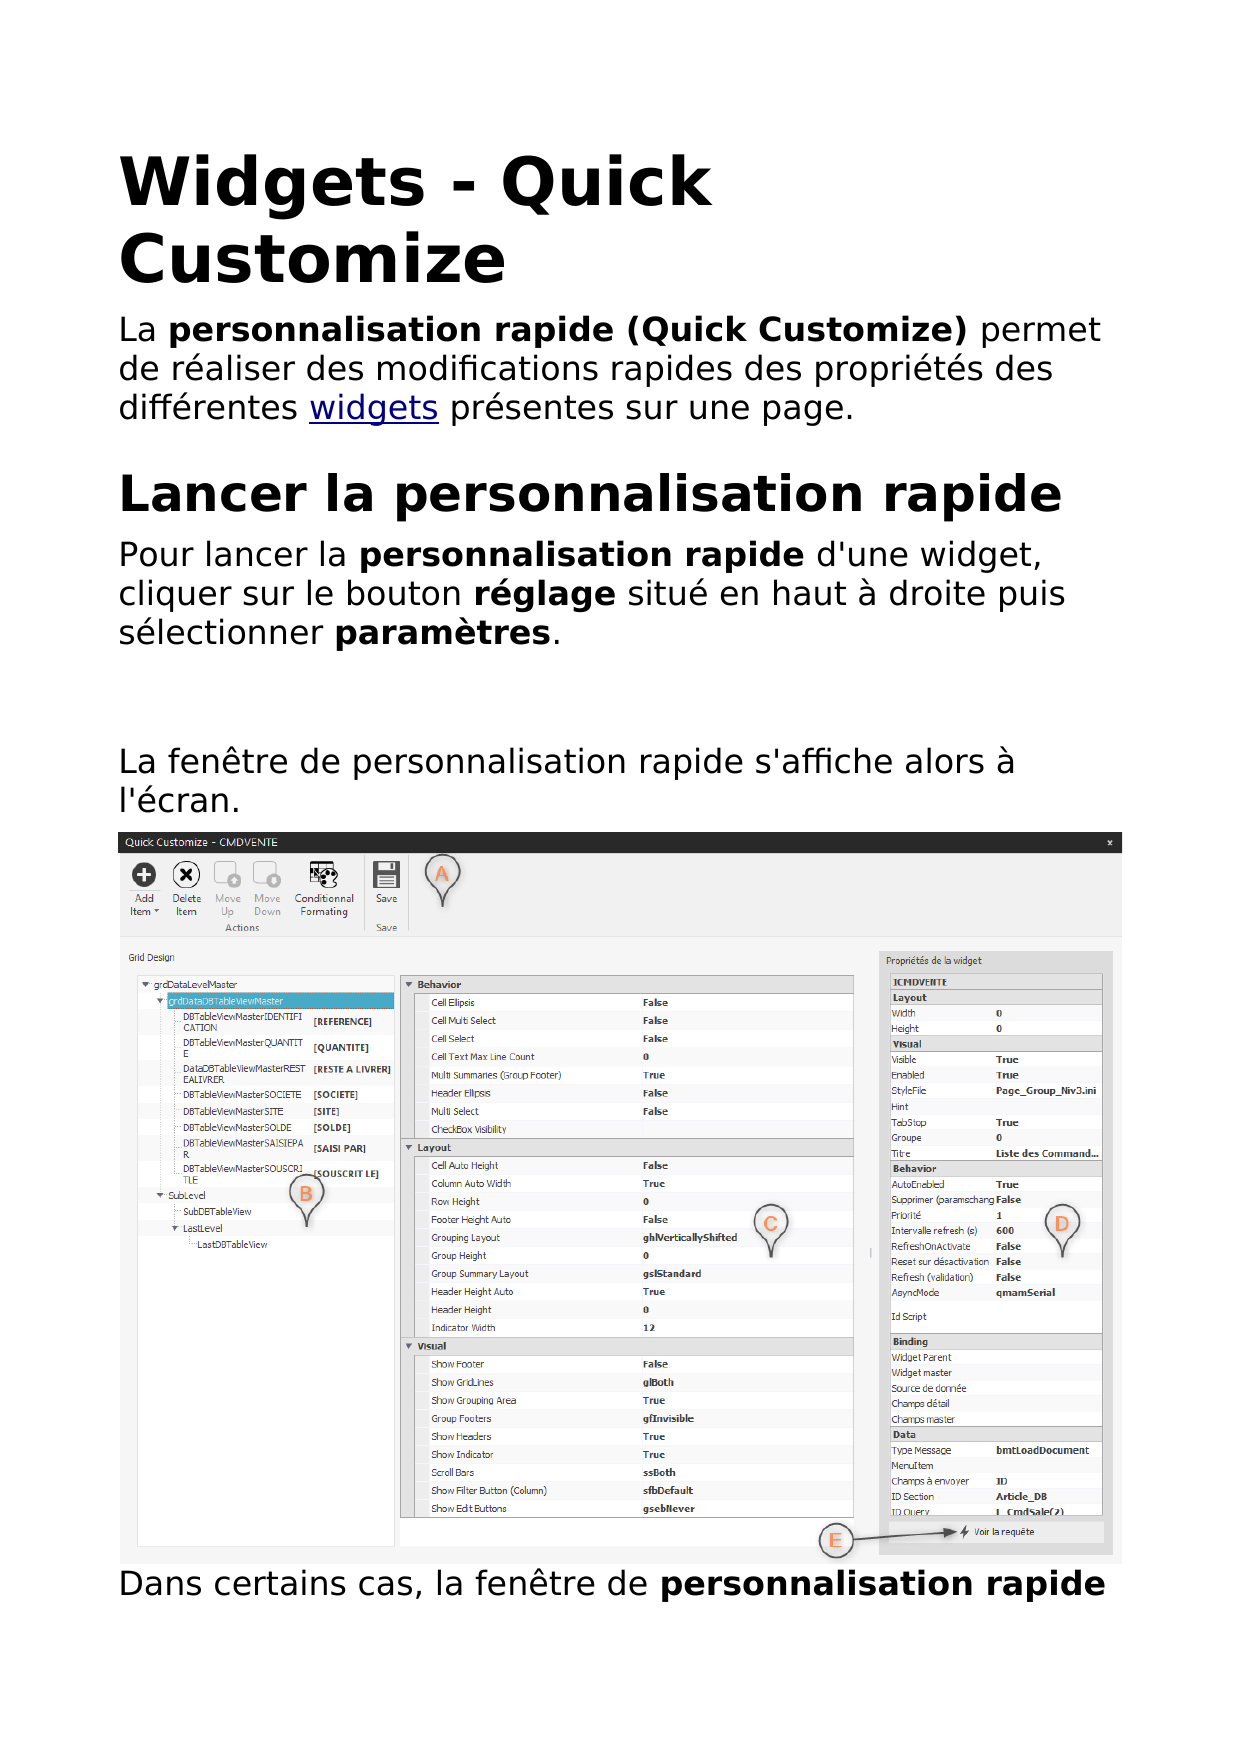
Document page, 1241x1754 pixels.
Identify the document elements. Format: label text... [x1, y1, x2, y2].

text Pour lancer la personnalisation rapide d'une widget, cliquer sur le bouton réglage situé en haut à droite puis sélectionner paramètres. [118, 536, 1122, 730]
subtitle Lancer la personnalisation rapide [118, 465, 1122, 523]
text La personnalisation rapide (Quick Customize) permet de réaliser des modifications rapides des propriétés des différentes widgets présentes sur une page. [118, 311, 1122, 427]
subtitle Widgets - Quick Customize [118, 143, 1122, 298]
text Dans certains cas, la fenêtre de personnalisation rapide [118, 1565, 1122, 1603]
picture [118, 832, 1123, 1565]
text La fenêtre de personnalisation rapide s'affiche alors à l'écran. [118, 742, 1122, 820]
